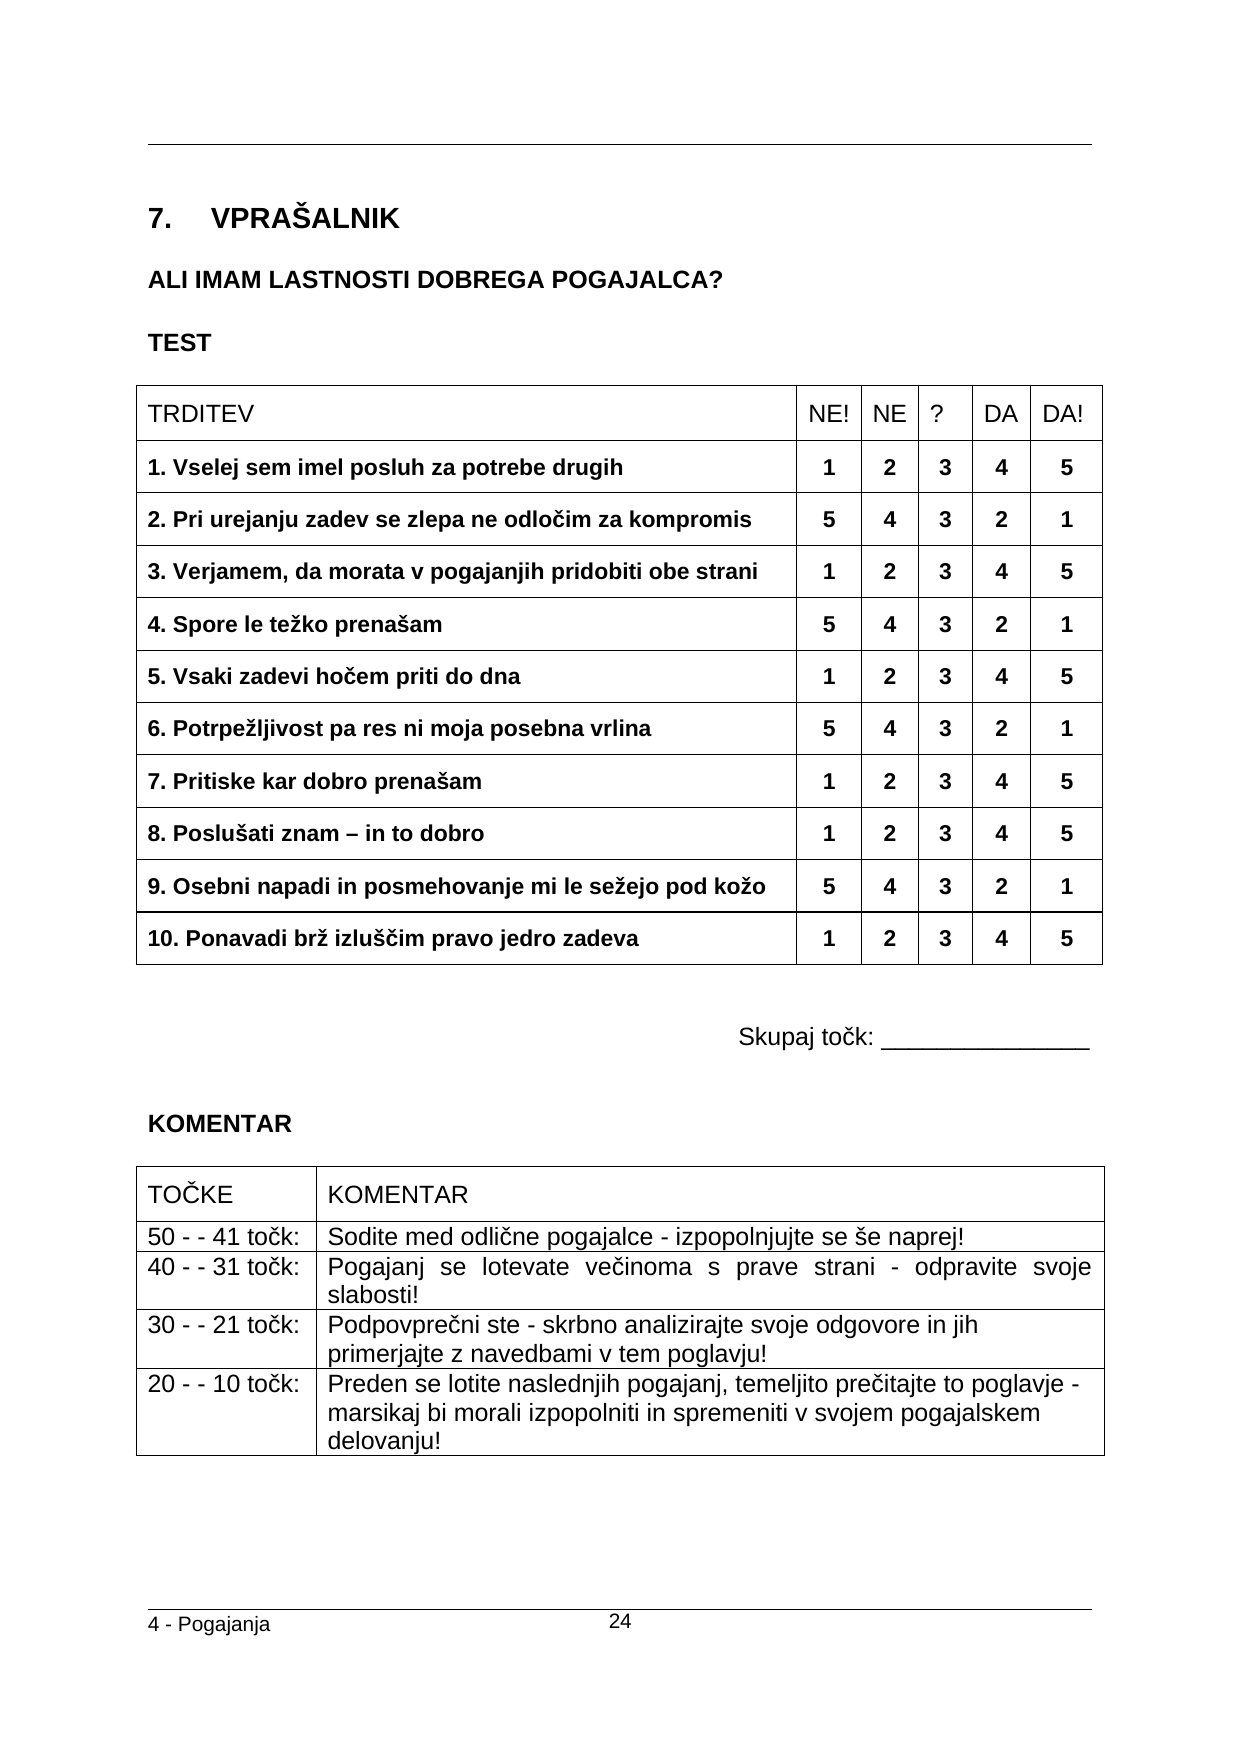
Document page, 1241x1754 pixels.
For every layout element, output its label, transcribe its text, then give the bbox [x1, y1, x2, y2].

table_header DA! [1031, 386, 1102, 440]
table_cell Pogajanj se lotevate večinoma s prave strani - odpravite svoje slabosti! [317, 1252, 1104, 1309]
table_cell 6. Potrpežljivost pa res ni moja posebna vrlina [137, 703, 796, 754]
table_cell 3 [919, 546, 972, 597]
table_cell 2 [862, 546, 918, 597]
table_cell 4 [973, 546, 1030, 597]
text TEST [148, 328, 1092, 356]
table_cell 1 [797, 651, 861, 702]
table_cell 1 [1031, 703, 1102, 754]
table_cell 5 [797, 860, 861, 911]
table_cell 30 - - 21 točk: [137, 1310, 316, 1368]
table_header NE! [797, 386, 861, 440]
table_cell 20 - - 10 točk: [137, 1369, 316, 1455]
table_cell 2 [973, 860, 1030, 911]
text Skupaj točk: _______________ [148, 1022, 1092, 1051]
table_cell Sodite med odlične pogajalce - izpopolnjujte se še naprej! [317, 1222, 1104, 1251]
table_cell 2 [973, 703, 1030, 754]
table_cell 10. Ponavadi brž izluščim pravo jedro zadeva [137, 913, 796, 964]
table_cell 1 [797, 755, 861, 807]
table_cell 1 [1031, 860, 1102, 911]
table_cell 2 [862, 808, 918, 859]
table_cell 1 [797, 913, 861, 964]
table_cell 3 [919, 598, 972, 649]
table_header DA [973, 386, 1030, 440]
table_cell 3 [919, 493, 972, 545]
table_cell 1 [1031, 598, 1102, 649]
table_cell 4 [973, 441, 1030, 492]
table_cell 5 [1031, 441, 1102, 492]
table_cell 3 [919, 441, 972, 492]
table_header KOMENTAR [317, 1167, 1104, 1221]
table_cell 4 [862, 860, 918, 911]
table_cell 9. Osebni napadi in posmehovanje mi le sežejo pod kožo [137, 860, 796, 911]
table_cell 3 [919, 755, 972, 807]
table_cell 3 [919, 808, 972, 859]
table_cell 7. Pritiske kar dobro prenašam [137, 755, 796, 807]
table_cell 1 [797, 546, 861, 597]
table_cell 2. Pri urejanju zadev se zlepa ne odločim za kompromis [137, 493, 796, 545]
table_cell 4. Spore le težko prenašam [137, 598, 796, 649]
table_cell 5 [797, 703, 861, 754]
subtitle VPRAŠALNIK [148, 201, 1092, 235]
table_cell 4 [973, 808, 1030, 859]
table_cell 3 [919, 651, 972, 702]
table_cell 4 [973, 755, 1030, 807]
table_header ? [919, 386, 972, 440]
table_cell 5. Vsaki zadevi hočem priti do dna [137, 651, 796, 702]
table_cell 5 [1031, 913, 1102, 964]
table_cell 4 [973, 913, 1030, 964]
table_cell 5 [1031, 808, 1102, 859]
table_cell Preden se lotite naslednjih pogajanj, temeljito prečitajte to poglavje - marsikaj bi morali izpopolniti in spremeniti v svojem pogajalskem delovanju! [317, 1369, 1104, 1455]
table_header TOČKE [137, 1167, 316, 1221]
table_cell 2 [973, 493, 1030, 545]
table_cell 1. Vselej sem imel posluh za potrebe drugih [137, 441, 796, 492]
table_cell 5 [797, 598, 861, 649]
table_cell 1 [797, 808, 861, 859]
table_cell 4 [862, 493, 918, 545]
table_header NE [862, 386, 918, 440]
table_header TRDITEV [137, 386, 796, 440]
table_cell 5 [1031, 651, 1102, 702]
table_cell 5 [1031, 546, 1102, 597]
table_cell 8. Poslušati znam – in to dobro [137, 808, 796, 859]
table_cell 3 [919, 703, 972, 754]
text ALI IMAM LASTNOSTI DOBREGA POGAJALCA? [148, 265, 1092, 294]
table_cell 2 [862, 755, 918, 807]
table_cell 5 [1031, 755, 1102, 807]
table_cell 2 [862, 651, 918, 702]
table_cell 1 [797, 441, 861, 492]
table_cell 1 [1031, 493, 1102, 545]
text KOMENTAR [148, 1109, 1092, 1137]
table_cell 2 [862, 441, 918, 492]
table_cell 2 [862, 913, 918, 964]
table_cell 3 [919, 913, 972, 964]
table_cell Podpovprečni ste - skrbno analizirajte svoje odgovore in jih primerjajte z navedbami v tem poglavju! [317, 1310, 1104, 1368]
table_cell 4 [973, 651, 1030, 702]
table_cell 4 [862, 703, 918, 754]
table_cell 5 [797, 493, 861, 545]
table_cell 40 - - 31 točk: [137, 1252, 316, 1309]
table_cell 3 [919, 860, 972, 911]
table_cell 3. Verjamem, da morata v pogajanjih pridobiti obe strani [137, 546, 796, 597]
table_cell 4 [862, 598, 918, 649]
table_cell 50 - - 41 točk: [137, 1222, 316, 1251]
table_cell 2 [973, 598, 1030, 649]
